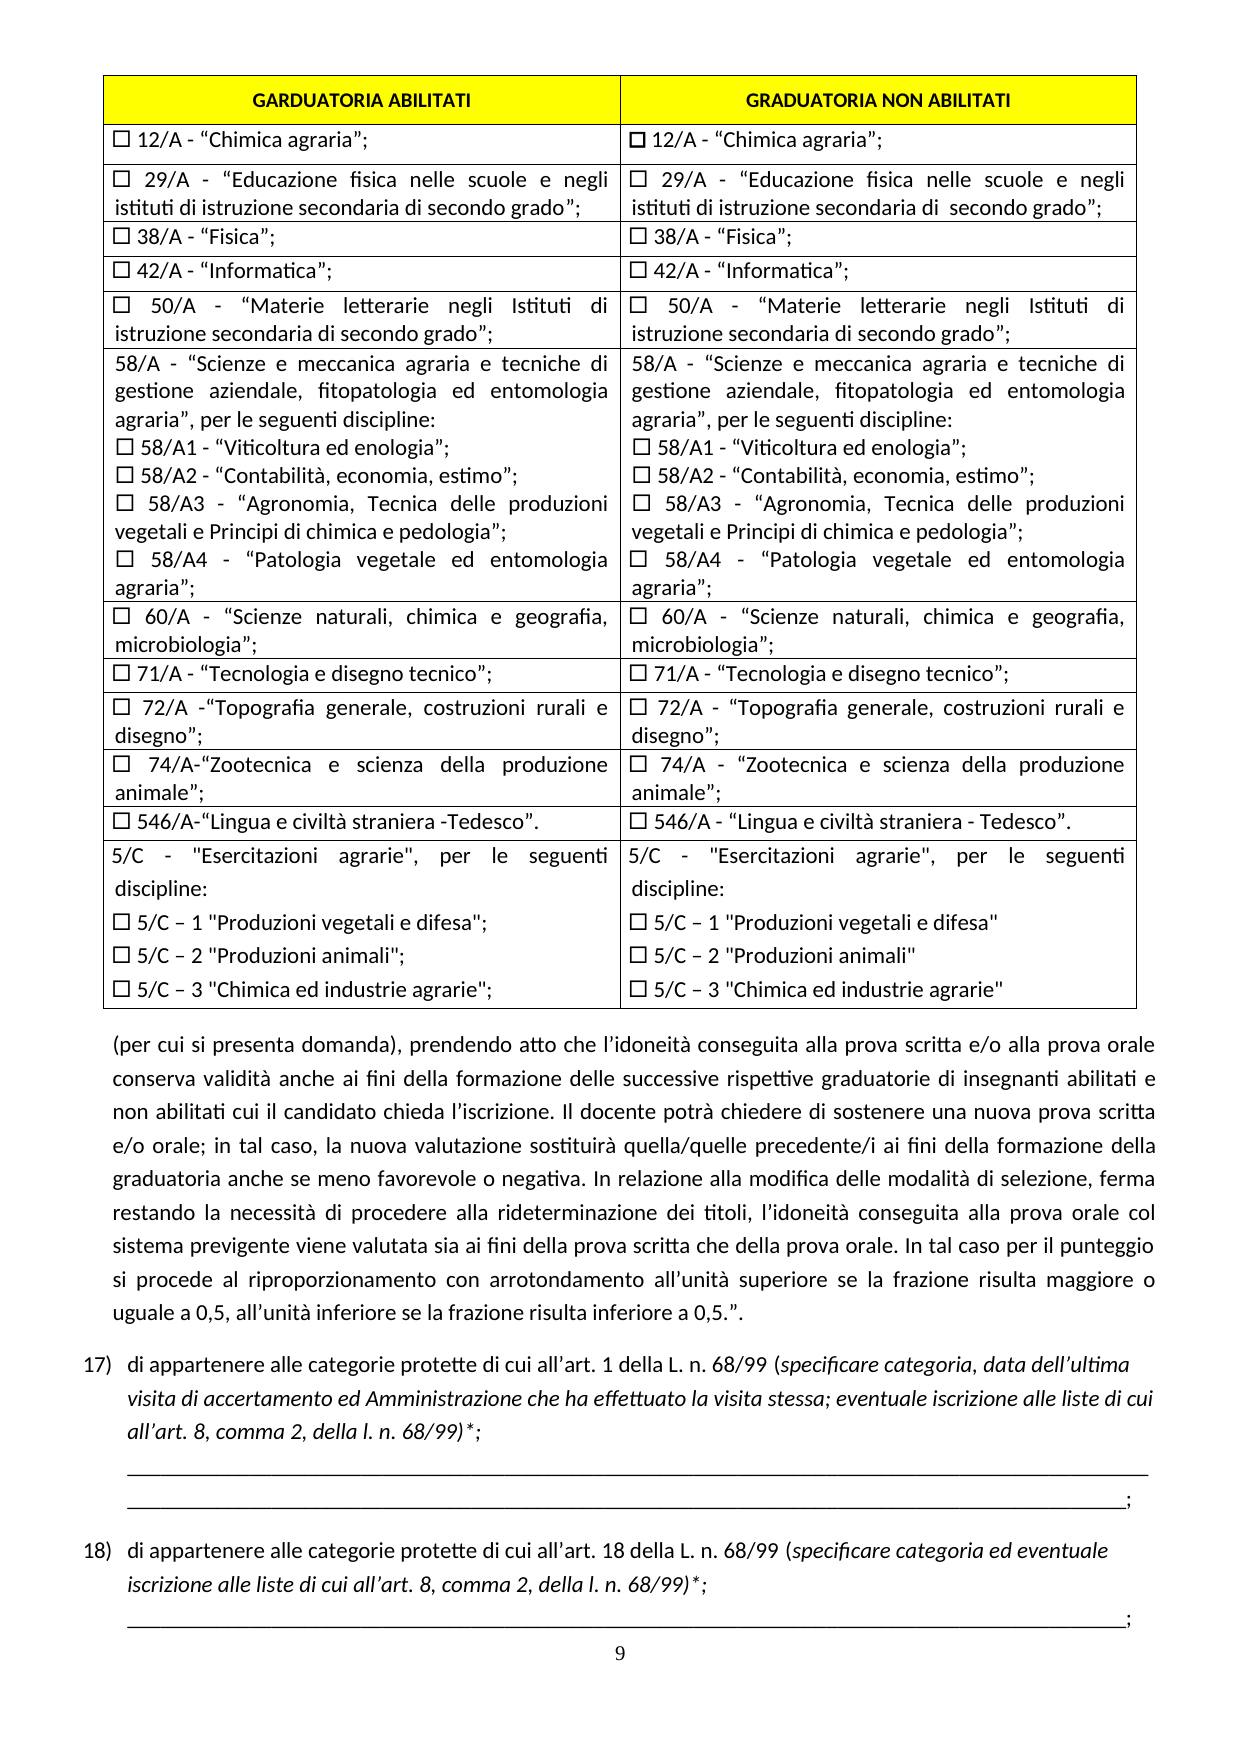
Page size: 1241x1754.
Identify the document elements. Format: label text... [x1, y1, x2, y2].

table_header GRADUATORIA NON ABILITATI [621, 76, 1136, 124]
table_cell  42/A - “Informatica”; [104, 257, 620, 291]
text 17) di appartenere alle categorie protette di cui all’art. 1 della L. n. 68/99 (specificare categoria, data dell’ultima visita di accertamento ed Amministrazione che ha effettuato la visita stessa; eventuale iscrizione alle liste di cui all’art. 8, comma 2, della l. n. 68/99)*; [83, 1350, 1157, 1446]
table_cell  12/A - “Chimica agraria”; [621, 125, 1136, 164]
table_cell  60/A - “Scienze naturali, chimica e geografia, microbiologia”; [621, 602, 1136, 658]
table_cell  38/A - “Fisica”; [621, 222, 1136, 256]
table_cell  60/A - “Scienze naturali, chimica e geografia, microbiologia”; [104, 602, 620, 658]
table_cell  546/A-“Lingua e civiltà straniera -Tedesco”. [104, 807, 620, 840]
table_cell 5/C - "Esercitazioni agrarie", per le seguenti discipline:  5/C – 1 "Produzioni vegetali e difesa"  5/C – 2 "Produzioni animali"  5/C – 3 "Chimica ed industrie agrarie" [621, 841, 1136, 1008]
table_cell  74/A - “Zootecnica e scienza della produzione animale”; [621, 750, 1136, 806]
table_cell  12/A - “Chimica agraria”; [104, 125, 620, 164]
table_cell 5/C - "Esercitazioni agrarie", per le seguenti discipline:  5/C – 1 "Produzioni vegetali e difesa";  5/C – 2 "Produzioni animali";  5/C – 3 "Chimica ed industrie agrarie"; [104, 841, 620, 1008]
table_header GARDUATORIA ABILITATI [104, 76, 620, 124]
table_cell  29/A - “Educazione fisica nelle scuole e negli istituti di istruzione secondaria di secondo grado”; [104, 165, 620, 221]
table_cell  38/A - “Fisica”; [104, 222, 620, 256]
table_cell  50/A - “Materie letterarie negli Istituti di istruzione secondaria di secondo grado”; [621, 292, 1136, 348]
table_cell 58/A - “Scienze e meccanica agraria e tecniche di gestione aziendale, fitopatologia ed entomologia agraria”, per le seguenti discipline:  58/A1 - “Viticoltura ed enologia”;  58/A2 - “Contabilità, economia, estimo”;  58/A3 - “Agronomia, Tecnica delle produzioni vegetali e Principi di chimica e pedologia”;  58/A4 - “Patologia vegetale ed entomologia agraria”; [621, 349, 1136, 601]
table_cell 58/A - “Scienze e meccanica agraria e tecniche di gestione aziendale, fitopatologia ed entomologia agraria”, per le seguenti discipline:  58/A1 - “Viticoltura ed enologia”;  58/A2 - “Contabilità, economia, estimo”;  58/A3 - “Agronomia, Tecnica delle produzioni vegetali e Principi di chimica e pedologia”;  58/A4 - “Patologia vegetale ed entomologia agraria”; [104, 349, 620, 601]
table_cell  42/A - “Informatica”; [621, 257, 1136, 291]
table_cell  29/A - “Educazione fisica nelle scuole e negli istituti di istruzione secondaria di secondo grado”; [621, 165, 1136, 221]
table_cell  71/A - “Tecnologia e disegno tecnico”; [104, 659, 620, 692]
table_cell  546/A - “Lingua e civiltà straniera - Tedesco”. [621, 807, 1136, 840]
text ______________________________________________________________________________________________________________________________________________________________________________________; [127, 1451, 1157, 1513]
table_cell  72/A -“Topografia generale, costruzioni rurali e disegno”; [104, 693, 620, 749]
table_cell  72/A - “Topografia generale, costruzioni rurali e disegno”; [621, 693, 1136, 749]
text (per cui si presenta domanda), prendendo atto che l’idoneità conseguita alla prova scritta e/o alla prova orale conserva validità anche ai fini della formazione delle successive rispettive graduatorie di insegnanti abilitati e non abilitati cui il candidato chieda l’iscrizione. Il docente potrà chiedere di sostenere una nuova prova scritta e/o orale; in tal caso, la nuova valutazione sostituirà quella/quelle precedente/i ai fini della formazione della graduatoria anche se meno favorevole o negativa. In relazione alla modifica delle modalità di selezione, ferma restando la necessità di procedere alla rideterminazione dei titoli, l’idoneità conseguita alla prova orale col sistema previgente viene valutata sia ai fini della prova scritta che della prova orale. In tal caso per il punteggio si procede al riproporzionamento con arrotondamento all’unità superiore se la frazione risulta maggiore o uguale a 0,5, all’unità inferiore se la frazione risulta inferiore a 0,5.”. [112, 1030, 1157, 1327]
table_cell  50/A - “Materie letterarie negli Istituti di istruzione secondaria di secondo grado”; [104, 292, 620, 348]
text 18) di appartenere alle categorie protette di cui all’art. 18 della L. n. 68/99 (specificare categoria ed eventuale iscrizione alle liste di cui all’art. 8, comma 2, della l. n. 68/99)*; __________________________________________________________________________________________; [83, 1536, 1157, 1632]
table_cell  74/A-“Zootecnica e scienza della produzione animale”; [104, 750, 620, 806]
table_cell  71/A - “Tecnologia e disegno tecnico”; [621, 659, 1136, 692]
